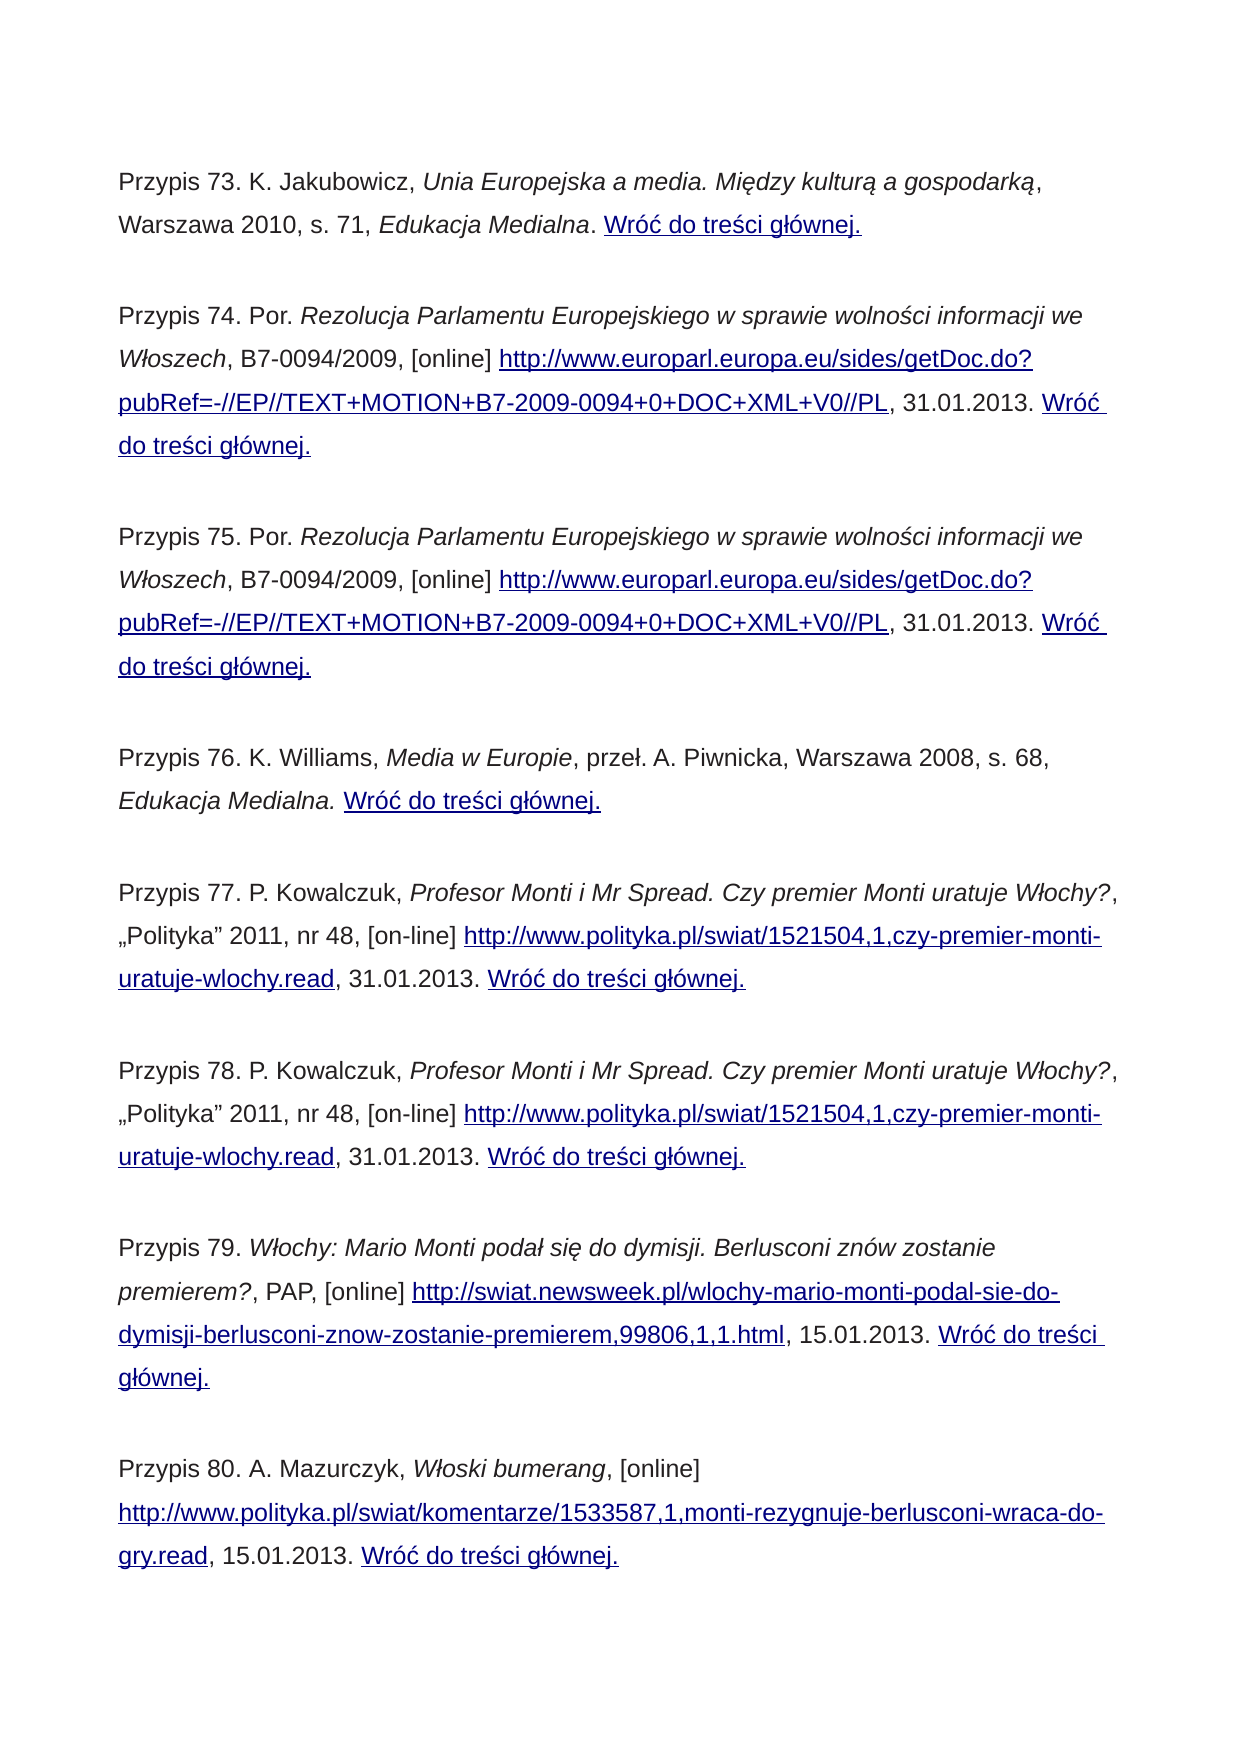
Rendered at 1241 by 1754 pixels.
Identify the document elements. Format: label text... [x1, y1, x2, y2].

text Przypis 76. K. Williams, Media w Europie, przeł. A. Piwnicka, Warszawa 2008, s. 68, Edukacja Medialna. Wróć do treści głównej. [118, 743, 1122, 815]
text Przypis 80. A. Mazurczyk, Włoski bumerang, [online] http://www.polityka.pl/swiat/komentarze/1533587,1,monti-rezygnuje-berlusconi-wraca-do-gry.read, 15.01.2013. Wróć do treści głównej. [118, 1454, 1122, 1569]
text Przypis 78. P. Kowalczuk, Profesor Monti i Mr Spread. Czy premier Monti uratuje Włochy?, „Polityka” 2011, nr 48, [on-line] http://www.polityka.pl/swiat/1521504,1,czy-premier-monti-uratuje-wlochy.read, 31.01.2013. Wróć do treści głównej. [118, 1056, 1122, 1171]
text Przypis 73. K. Jakubowicz, Unia Europejska a media. Między kulturą a gospodarką, Warszawa 2010, s. 71, Edukacja Medialna. Wróć do treści głównej. [118, 167, 1122, 238]
text Przypis 77. P. Kowalczuk, Profesor Monti i Mr Spread. Czy premier Monti uratuje Włochy?, „Polityka” 2011, nr 48, [on-line] http://www.polityka.pl/swiat/1521504,1,czy-premier-monti-uratuje-wlochy.read, 31.01.2013. Wróć do treści głównej. [118, 878, 1122, 993]
text Przypis 75. Por. Rezolucja Parlamentu Europejskiego w sprawie wolności informacji we Włoszech, B7-0094/2009, [online] http://www.europarl.europa.eu/sides/getDoc.do?pubRef=-//EP//TEXT+MOTION+B7-2009-0094+0+DOC+XML+V0//PL, 31.01.2013. Wróć do treści głównej. [118, 522, 1122, 680]
text Przypis 74. Por. Rezolucja Parlamentu Europejskiego w sprawie wolności informacji we Włoszech, B7-0094/2009, [online] http://www.europarl.europa.eu/sides/getDoc.do?pubRef=-//EP//TEXT+MOTION+B7-2009-0094+0+DOC+XML+V0//PL, 31.01.2013. Wróć do treści głównej. [118, 301, 1122, 459]
text Przypis 79. Włochy: Mario Monti podał się do dymisji. Berlusconi znów zostanie premierem?, PAP, [online] http://swiat.newsweek.pl/wlochy-mario-monti-podal-sie-do-dymisji-berlusconi-znow-zostanie-premierem,99806,1,1.html, 15.01.2013. Wróć do treści głównej. [118, 1233, 1122, 1392]
